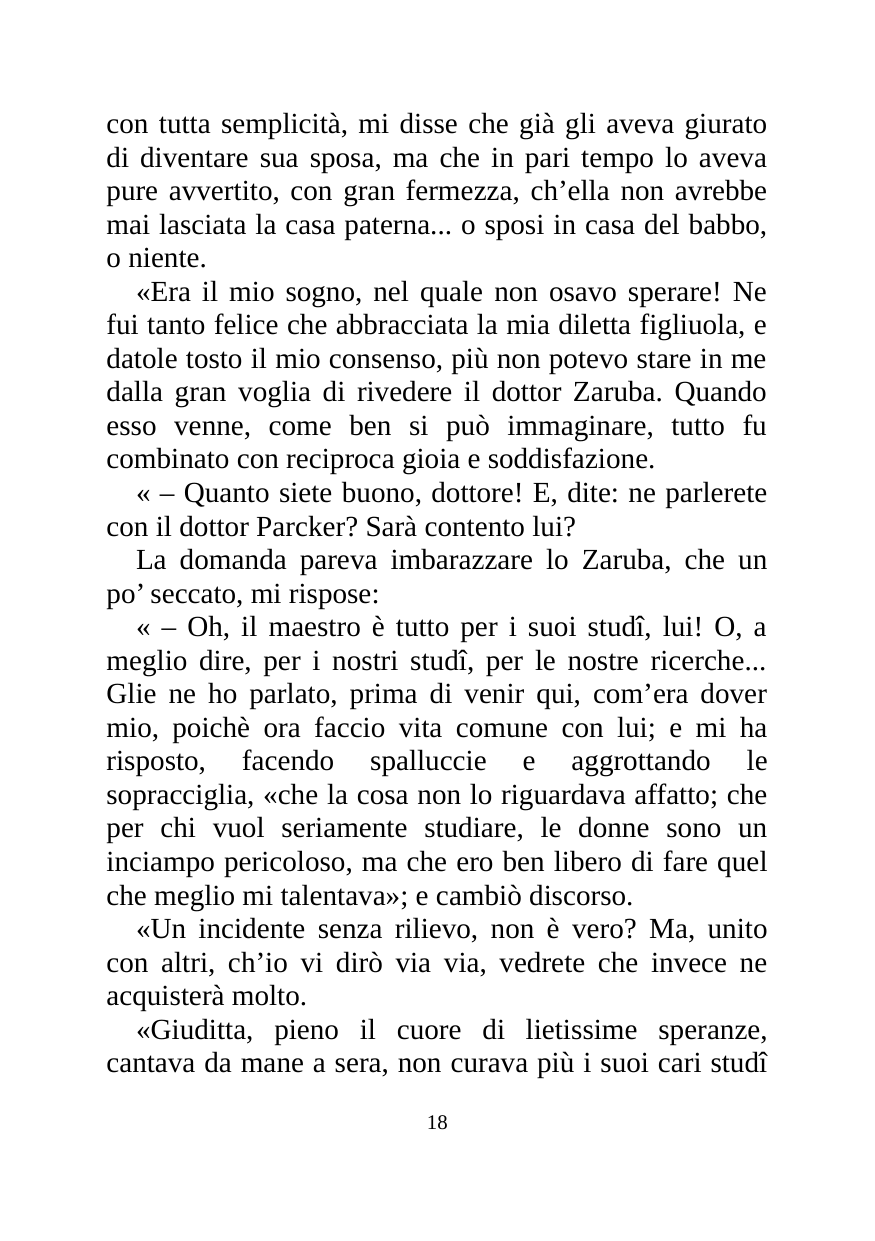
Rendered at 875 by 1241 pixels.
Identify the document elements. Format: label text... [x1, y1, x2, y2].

text « – Oh, il maestro è tutto per i suoi studî, lui! O, a meglio dire, per i nostri studî, per le nostre ricerche... Glie ne ho parlato, prima di venir qui, com’era dover mio, poichè ora faccio vita comune con lui; e mi ha risposto, facendo spalluccie e aggrottando le sopracciglia, «che la cosa non lo riguardava affatto; che per chi vuol seriamente studiare, le donne sono un inciampo pericoloso, ma che ero ben libero di fare quel che meglio mi talentava»; e cambiò discorso. [106, 609, 768, 911]
text con tutta semplicità, mi disse che già gli aveva giurato di diventare sua sposa, ma che in pari tempo lo aveva pure avvertito, con gran fermezza, ch’ella non avrebbe mai lasciata la casa paterna... o sposi in casa del babbo, o niente. [106, 106, 768, 274]
text «Giuditta, pieno il cuore di lietissime speranze, cantava da mane a sera, non curava più i suoi cari studî [106, 1012, 768, 1079]
text «Un incidente senza rilievo, non è vero? Ma, unito con altri, ch’io vi dirò via via, vedrete che invece ne acquisterà molto. [106, 911, 768, 1012]
text «Era il mio sogno, nel quale non osavo sperare! Ne fui tanto felice che abbracciata la mia diletta figliuola, e datole tosto il mio consenso, più non potevo stare in me dalla gran voglia di rivedere il dottor Zaruba. Quando esso venne, come ben si può immaginare, tutto fu combinato con reciproca gioia e soddisfazione. [106, 274, 768, 475]
text « – Quanto siete buono, dottore! E, dite: ne parlerete con il dottor Parcker? Sarà contento lui? [106, 475, 768, 542]
text La domanda pareva imbarazzare lo Zaruba, che un po’ seccato, mi rispose: [106, 542, 768, 609]
